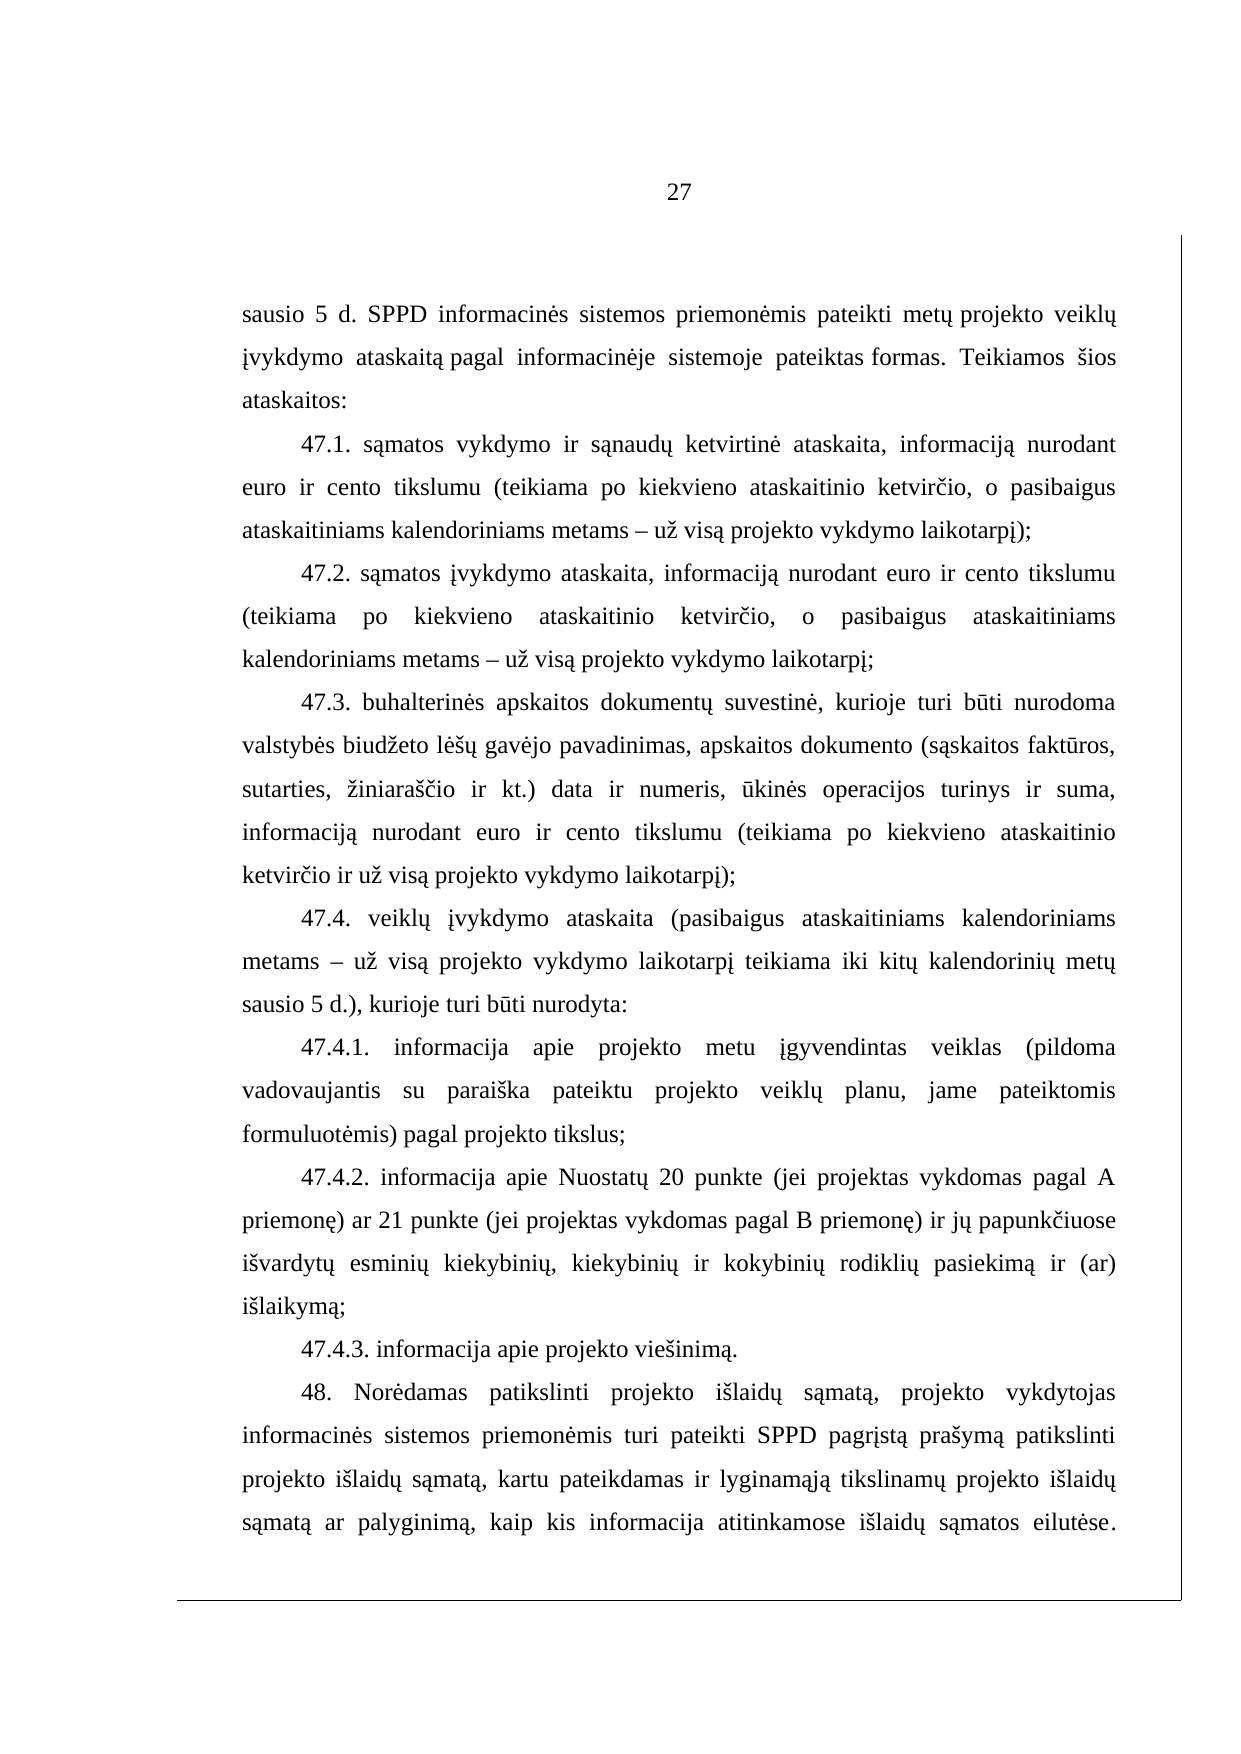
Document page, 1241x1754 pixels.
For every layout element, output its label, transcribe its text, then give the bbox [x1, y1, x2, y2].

text 47.4.3. informacija apie projekto viešinimą. [177, 1270, 1181, 1313]
text 47.4.2. informacija apie Nuostatų 20 punkte (jei projektas vykdomas pagal A priemonę) ar 21 punkte (jei projektas vykdomas pagal B priemonę) ir jų papunkčiuose išvardytų esminių kiekybinių, kiekybinių ir kokybinių rodiklių pasiekimą ir (ar) išlaikymą; [177, 1097, 1181, 1270]
text 47.4. veiklų įvykdymo ataskaita (pasibaigus ataskaitiniams kalendoriniams metams – už visą projekto vykdymo laikotarpį teikiama iki kitų kalendorinių metų sausio 5 d.), kurioje turi būti nurodyta: [177, 838, 1181, 968]
text 47.Projekto vykdytojas, kurio projektui yra skirtas finansavimas ir su kuriuo sudaryta Sutartis, privalo projektą įgyvendinti iki Sutartyje nustatytos dienos, bet ne vėliau kaip iki 2024 m. gruodžio 31 d., ir kiekvienam ketvirčiui pasibaigus, iki kito ketvirčio pirmo mėnesio 5 d., o pasibaigus kalendoriniams metams – iki kitų kalendorinių metų sausio 5 d. SPPD informacinės sistemos priemonėmis pateikti atitinkamai ketvirčio ir metų finansines ataskaitas pagal informacinėje sistemoje pateiktas formas, bei pasibaigus kalendoriniams metams – iki kitų kalendorinių metų sausio 5 d. SPPD informacinės sistemos priemonėmis pateikti metų projekto veiklų įvykdymo ataskaitą pagal informacinėje sistemoje pateiktas formas. Teikiamos šios ataskaitos: [177, 235, 1181, 364]
text 47.3. buhalterinės apskaitos dokumentų suvestinė, kurioje turi būti nurodoma valstybės biudžeto lėšų gavėjo pavadinimas, apskaitos dokumento (sąskaitos faktūros, sutarties, žiniaraščio ir kt.) data ir numeris, ūkinės operacijos turinys ir suma, informaciją nurodant euro ir cento tikslumu (teikiama po kiekvieno ataskaitinio ketvirčio ir už visą projekto vykdymo laikotarpį); [177, 623, 1181, 838]
text 47.2. sąmatos įvykdymo ataskaita, informaciją nurodant euro ir cento tikslumu (teikiama po kiekvieno ataskaitinio ketvirčio, o pasibaigus ataskaitiniams kalendoriniams metams – už visą projekto vykdymo laikotarpį; [177, 493, 1181, 623]
text 47.4.1. informacija apie projekto metu įgyvendintas veiklas (pildoma vadovaujantis su paraiška pateiktu projekto veiklų planu, jame pateiktomis formuluotėmis) pagal projekto tikslus; [177, 968, 1181, 1097]
text 47.1. sąmatos vykdymo ir sąnaudų ketvirtinė ataskaita, informaciją nurodant euro ir cento tikslumu (teikiama po kiekvieno ataskaitinio ketvirčio, o pasibaigus ataskaitiniams kalendoriniams metams – už visą projekto vykdymo laikotarpį); [177, 364, 1181, 493]
text 48. Norėdamas patikslinti projekto išlaidų sąmatą, projekto vykdytojas informacinės sistemos priemonėmis turi pateikti SPPD pagrįstą prašymą patikslinti projekto išlaidų sąmatą, kartu pateikdamas ir lyginamąją tikslinamų projekto išlaidų sąmatą ar palyginimą, kaip kis informacija atitinkamose išlaidų sąmatos eilutėse. SPPD, išnagrinėjęs projekto vykdytojo prašymą, per 5 darbo dienas nuo prašymo gavimo SPPD dienos priima sprendimą dėl išlaidų sąmatos tikslinimo ir apie tai informacinės sistemos priemonėmis arba elektroniniu paštu informuoja projekto vykdytoją. Susitarimas dėl išlaidų sąmatos pakeitimo pasirašomas informacinės sistemos priemonėmis. [177, 1313, 1181, 1600]
